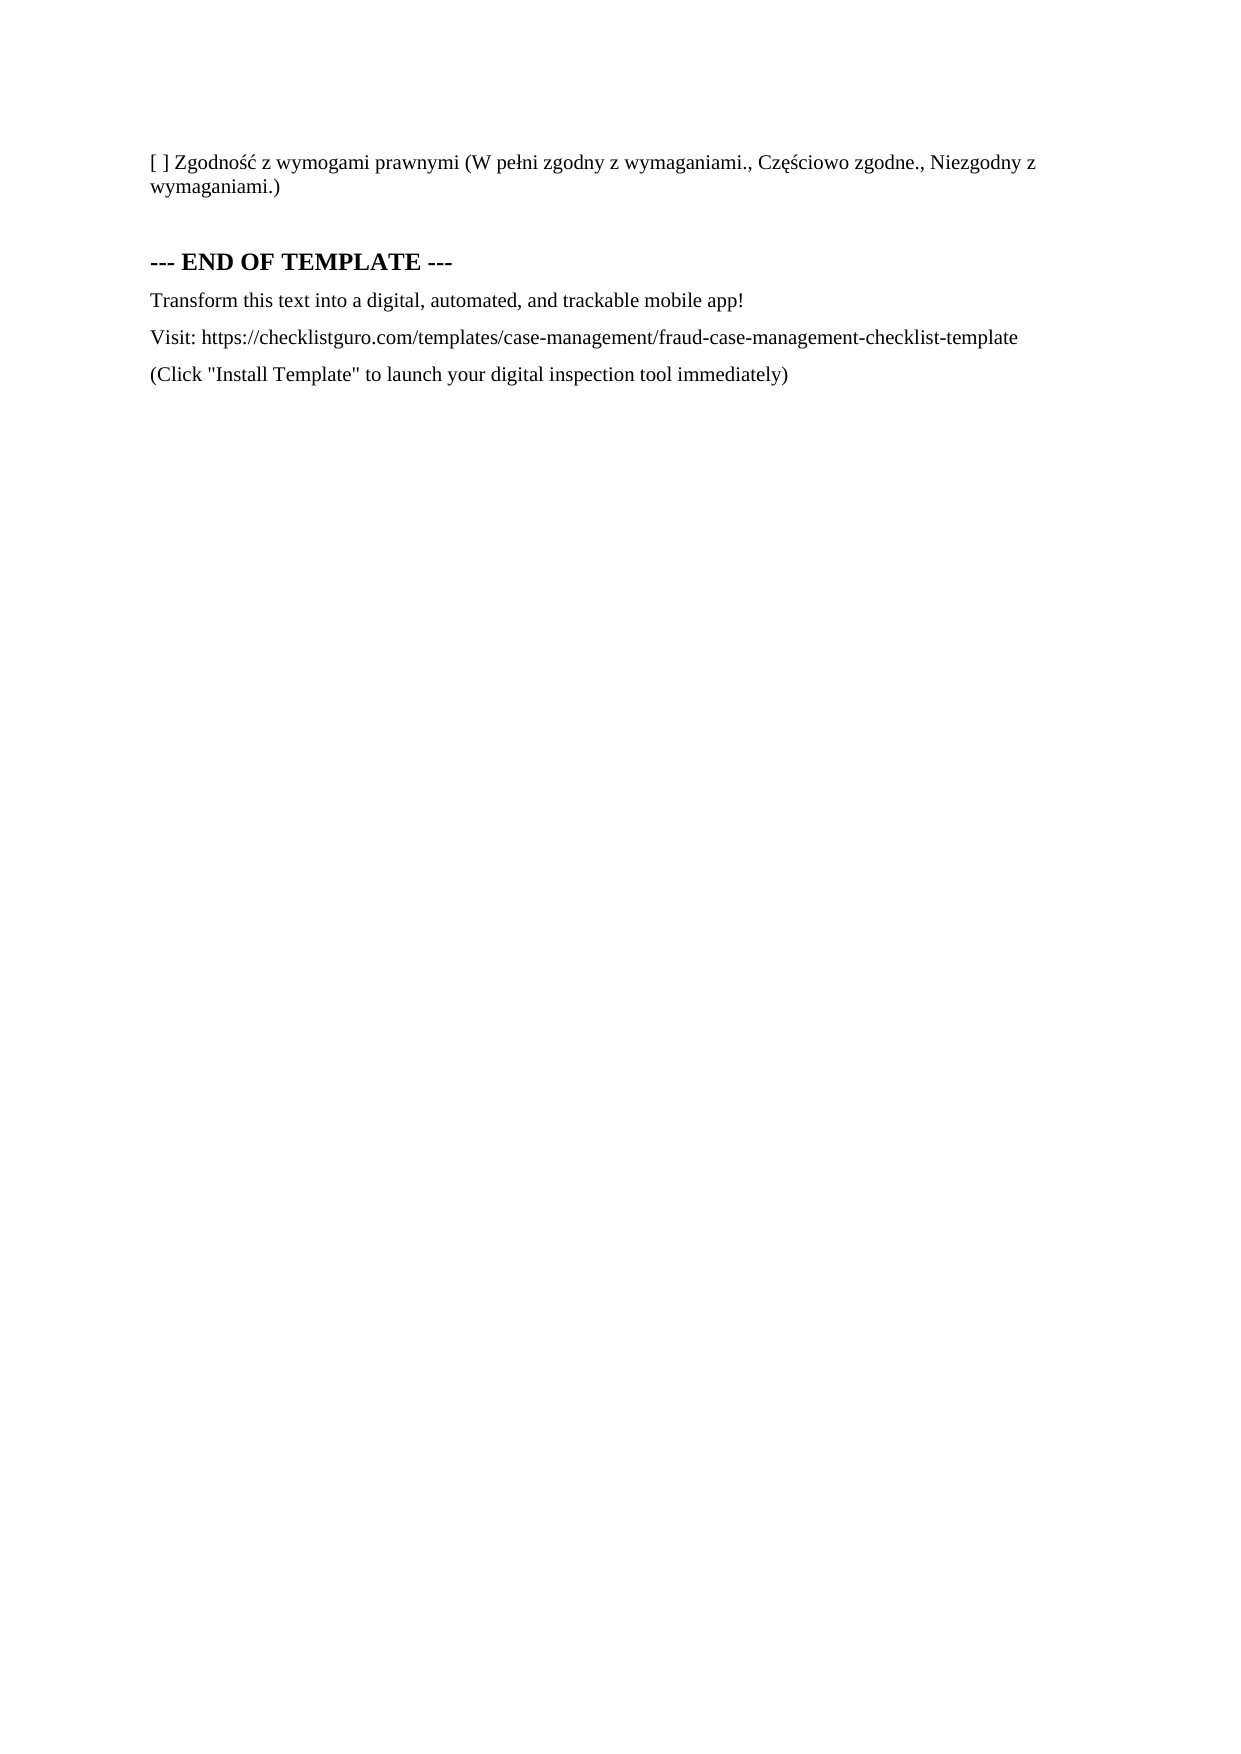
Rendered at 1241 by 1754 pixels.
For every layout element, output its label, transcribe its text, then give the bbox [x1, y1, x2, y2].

text --- END OF TEMPLATE --- [150, 247, 1090, 276]
text Visit: https://checklistguro.com/templates/case-management/fraud-case-management-checklist-template [150, 325, 1090, 349]
text [ ] Zgodność z wymogami prawnymi (W pełni zgodny z wymaganiami., Częściowo zgodne., Niezgodny z wymaganiami.) [150, 150, 1090, 198]
text (Click "Install Template" to launch your digital inspection tool immediately) [150, 362, 1090, 386]
text Transform this text into a digital, automated, and trackable mobile app! [150, 288, 1090, 312]
